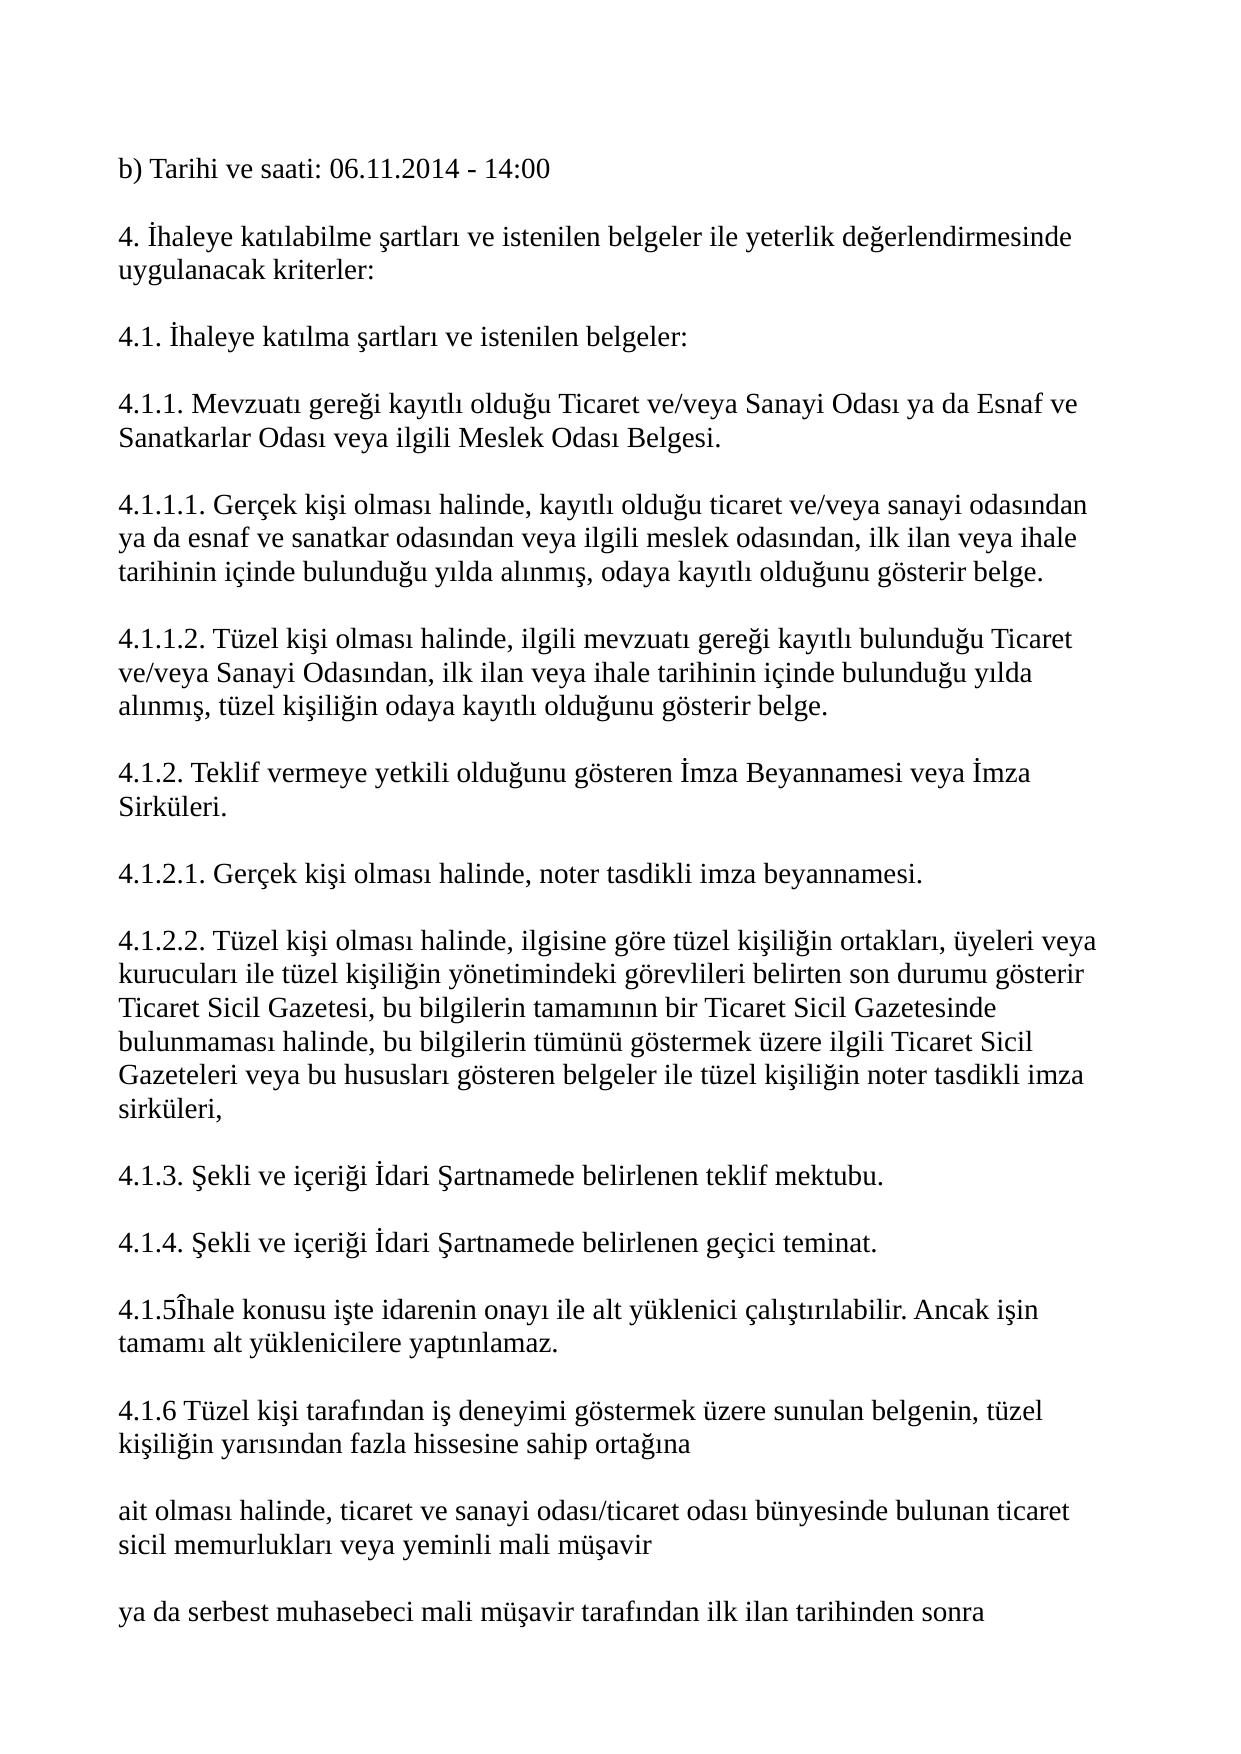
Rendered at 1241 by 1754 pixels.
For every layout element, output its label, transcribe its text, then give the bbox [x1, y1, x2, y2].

text 4.1.6 Tüzel kişi tarafından iş deneyimi göstermek üzere sunulan belgenin, tüzel kişiliğin yarısından fazla hissesine sahip ortağına [118, 1393, 1122, 1460]
text 4.1.2.1. Gerçek kişi olması halinde, noter tasdikli imza beyannamesi. [118, 856, 1122, 889]
text 4.1.2.2. Tüzel kişi olması halinde, ilgisine göre tüzel kişiliğin ortakları, üyeleri veya kurucuları ile tüzel kişiliğin yönetimindeki görevlileri belirten son durumu gösterir Ticaret Sicil Gazetesi, bu bilgilerin tamamının bir Ticaret Sicil Gazetesinde bulunmaması halinde, bu bilgilerin tümünü göstermek üzere ilgili Ticaret Sicil Gazeteleri veya bu hususları gösteren belgeler ile tüzel kişiliğin noter tasdikli imza sirküleri, [118, 923, 1122, 1124]
text b) Tarihi ve saati: 06.11.2014 - 14:00 [118, 152, 1122, 185]
text 4.1.5Îhale konusu işte idarenin onayı ile alt yüklenici çalıştırılabilir. Ancak işin tamamı alt yüklenicilere yaptınlamaz. [118, 1292, 1122, 1359]
text ya da serbest muhasebeci mali müşavir tarafından ilk ilan tarihinden sonra [118, 1594, 1122, 1627]
text 4.1.1.1. Gerçek kişi olması halinde, kayıtlı olduğu ticaret ve/veya sanayi odasından ya da esnaf ve sanatkar odasından veya ilgili meslek odasından, ilk ilan veya ihale tarihinin içinde bulunduğu yılda alınmış, odaya kayıtlı olduğunu gösterir belge. [118, 487, 1122, 588]
text 4.1.3. Şekli ve içeriği İdari Şartnamede belirlenen teklif mektubu. [118, 1158, 1122, 1191]
text 4.1. İhaleye katılma şartları ve istenilen belgeler: [118, 319, 1122, 353]
text ait olması halinde, ticaret ve sanayi odası/ticaret odası bünyesinde bulunan ticaret sicil memurlukları veya yeminli mali müşavir [118, 1493, 1122, 1560]
text 4.1.1. Mevzuatı gereği kayıtlı olduğu Ticaret ve/veya Sanayi Odası ya da Esnaf ve Sanatkarlar Odası veya ilgili Meslek Odası Belgesi. [118, 386, 1122, 453]
text 4.1.2. Teklif vermeye yetkili olduğunu gösteren İmza Beyannamesi veya İmza Sirküleri. [118, 755, 1122, 822]
text 4.1.4. Şekli ve içeriği İdari Şartnamede belirlenen geçici teminat. [118, 1225, 1122, 1258]
text 4.1.1.2. Tüzel kişi olması halinde, ilgili mevzuatı gereği kayıtlı bulunduğu Ticaret ve/veya Sanayi Odasından, ilk ilan veya ihale tarihinin içinde bulunduğu yılda alınmış, tüzel kişiliğin odaya kayıtlı olduğunu gösterir belge. [118, 621, 1122, 722]
text 4. İhaleye katılabilme şartları ve istenilen belgeler ile yeterlik değerlendirmesinde uygulanacak kriterler: [118, 219, 1122, 286]
